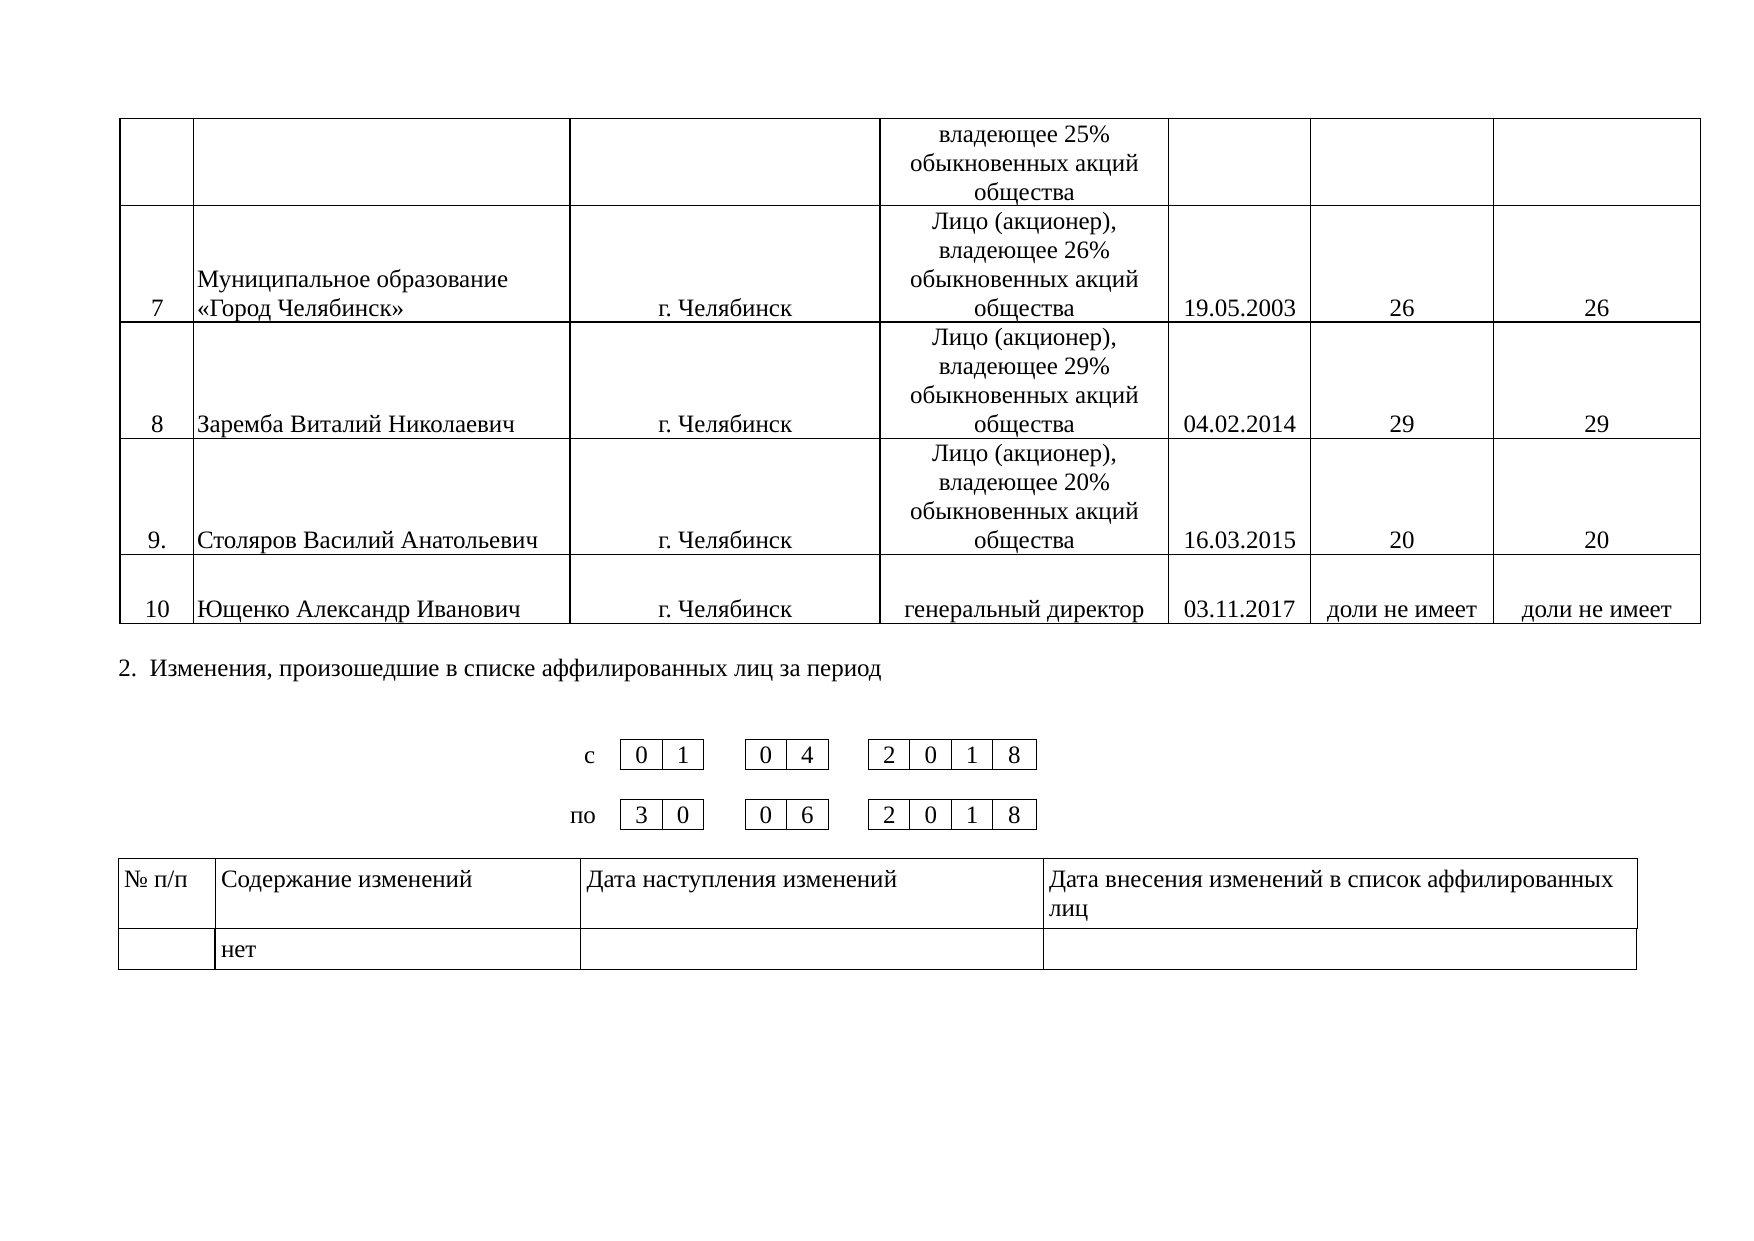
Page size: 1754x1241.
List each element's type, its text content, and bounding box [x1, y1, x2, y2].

table_cell 26 [1311, 206, 1493, 321]
table_cell 8 [121, 323, 193, 437]
table_header 0 [746, 800, 786, 828]
table_cell Лицо (акционер), владеющее 20% обыкновенных акций общества [881, 439, 1168, 553]
table_header 4 [787, 740, 828, 769]
table_cell генеральный директор [881, 555, 1168, 623]
table_header 0 [621, 740, 662, 769]
table_cell 7 [121, 206, 193, 321]
table_cell г. Челябинск [571, 323, 879, 437]
table_header 3 [621, 800, 662, 828]
table_cell Заремба Виталий Николаевич [194, 323, 569, 437]
text 2. Изменения, произошедшие в списке аффилированных лиц за период [118, 653, 1636, 682]
table_cell [121, 119, 193, 205]
table_header 0 [663, 800, 703, 828]
table_cell 03.11.2017 [1169, 555, 1310, 623]
table_header 8 [993, 740, 1036, 769]
table_header [704, 739, 745, 769]
table_cell [581, 929, 1043, 969]
table_header Дата внесения изменений в список аффилированных лиц [1044, 859, 1637, 928]
table_header [829, 739, 868, 769]
table_cell нет [216, 929, 580, 969]
table_cell 29 [1494, 323, 1700, 437]
table_cell 20 [1494, 439, 1700, 553]
table_cell Столяров Василий Анатольевич [194, 439, 569, 553]
table_cell владеющее 25% обыкновенных акций общества [881, 119, 1168, 205]
table_cell 16.03.2015 [1169, 439, 1310, 553]
table_cell г. Челябинск [571, 206, 879, 321]
table_cell [119, 929, 214, 969]
table_header Содержание изменений [216, 859, 580, 928]
table_cell 20 [1311, 439, 1493, 553]
table_cell [1311, 119, 1493, 205]
table_header 0 [746, 740, 786, 769]
table_header 6 [787, 800, 828, 828]
table_header [704, 799, 745, 828]
table_header по [508, 799, 620, 828]
table_cell г. Челябинск [571, 439, 879, 553]
table_header 1 [952, 800, 992, 828]
table_cell Лицо (акционер), владеющее 29% обыкновенных акций общества [881, 323, 1168, 437]
table_cell доли не имеет [1494, 555, 1700, 623]
table_cell [1169, 119, 1310, 205]
table_cell [1494, 119, 1700, 205]
table_cell 26 [1494, 206, 1700, 321]
table_cell Лицо (акционер), владеющее 26% обыкновенных акций общества [881, 206, 1168, 321]
table_header 1 [952, 740, 992, 769]
table_cell 9. [121, 439, 193, 553]
table_header [829, 799, 868, 828]
table_cell Ющенко Александр Иванович [194, 555, 569, 623]
table_header 2 [869, 740, 909, 769]
table_cell 29 [1311, 323, 1493, 437]
table_cell Муниципальное образование «Город Челябинск» [194, 206, 569, 321]
table_header 0 [910, 740, 951, 769]
table_cell 04.02.2014 [1169, 323, 1310, 437]
table_header 8 [993, 800, 1036, 828]
table_header 2 [869, 800, 909, 828]
table_cell [194, 119, 569, 205]
table_header 1 [663, 740, 703, 769]
table_cell 10 [121, 555, 193, 623]
table_header с [522, 739, 620, 769]
table_cell [1044, 929, 1636, 969]
table_cell доли не имеет [1311, 555, 1493, 623]
table_cell 19.05.2003 [1169, 206, 1310, 321]
table_cell [571, 119, 879, 205]
table_header № п/п [119, 859, 215, 928]
table_header 0 [910, 800, 951, 828]
table_cell г. Челябинск [571, 555, 879, 623]
table_header Дата наступления изменений [581, 859, 1043, 928]
